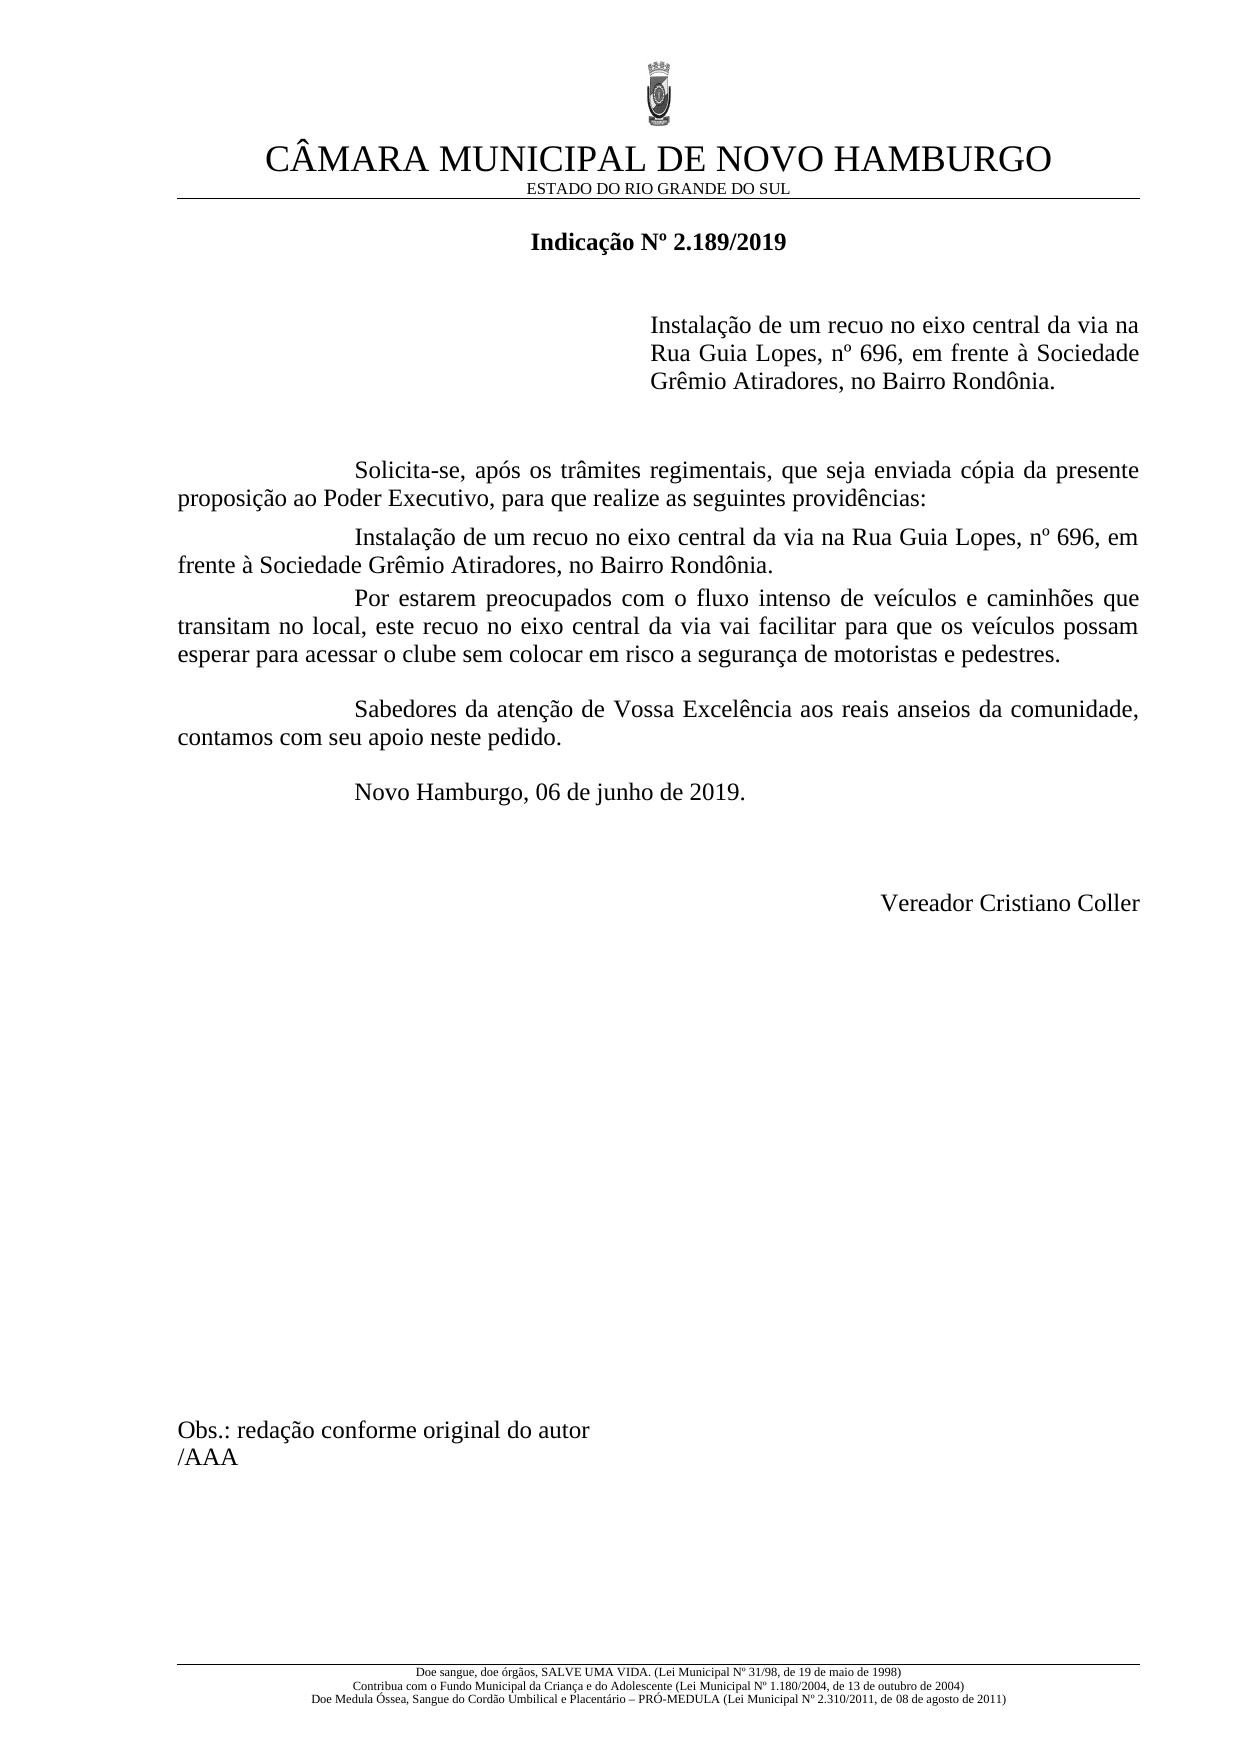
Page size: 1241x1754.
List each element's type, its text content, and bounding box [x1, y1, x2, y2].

text Sabedores da atenção de Vossa Excelência aos reais anseios da comunidade, contamos com seu apoio neste pedido. [177, 695, 1140, 751]
text Solicita-se, após os trâmites regimentais, que seja enviada cópia da presente proposição ao Poder Executivo, para que realize as seguintes providências: [177, 456, 1140, 511]
text Novo Hamburgo, 06 de junho de 2019. [177, 778, 1140, 806]
text Instalação de um recuo no eixo central da via na Rua Guia Lopes, nº 696, em frente à Sociedade Grêmio Atiradores, no Bairro Rondônia. [650, 311, 1140, 394]
text /AAA [177, 1443, 1140, 1471]
text Obs.: redação conforme original do autor [177, 1416, 1140, 1443]
text Por estarem preocupados com o fluxo intenso de veículos e caminhões que transitam no local, este recuo no eixo central da via vai facilitar para que os veículos possam esperar para acessar o clube sem colocar em risco a segurança de motoristas e pedestres. [177, 584, 1140, 668]
text Indicação Nº 2.189/2019 [177, 228, 1140, 256]
text Instalação de um recuo no eixo central da via na Rua Guia Lopes, nº 696, em frente à Sociedade Grêmio Atiradores, no Bairro Rondônia. [177, 523, 1140, 579]
text Vereador Cristiano Coller [177, 889, 1140, 917]
